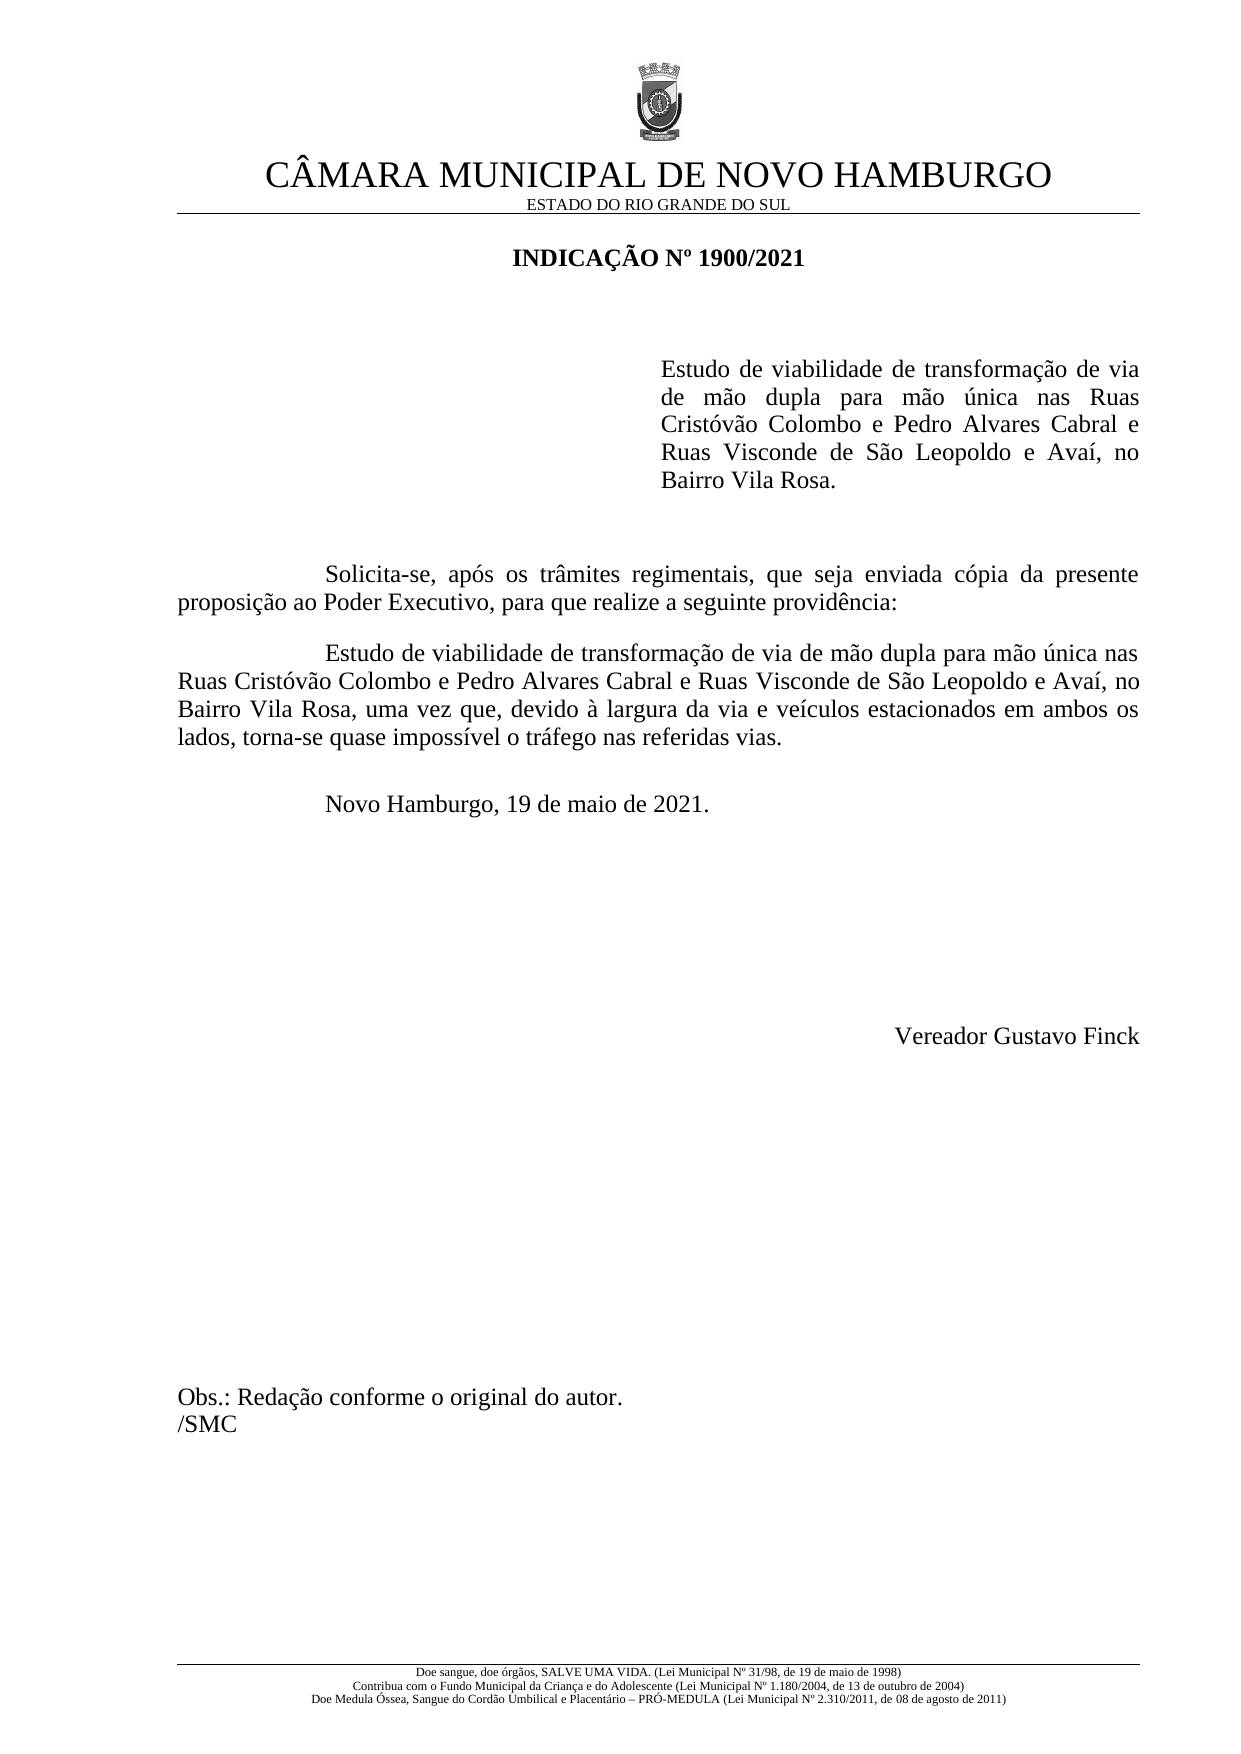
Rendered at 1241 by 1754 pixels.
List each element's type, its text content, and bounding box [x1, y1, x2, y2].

text Novo Hamburgo, 19 de maio de 2021. [177, 790, 1140, 818]
text INDICAÇÃO Nº 1900/2021 [177, 244, 1140, 272]
text /SMC [177, 1410, 1140, 1438]
text Vereador Gustavo Finck [177, 1022, 1140, 1050]
text Estudo de viabilidade de transformação de via de mão dupla para mão única nas Ruas Cristóvão Colombo e Pedro Alvares Cabral e Ruas Visconde de São Leopoldo e Avaí, no Bairro Vila Rosa. [661, 355, 1140, 493]
text Estudo de viabilidade de transformação de via de mão dupla para mão única nas Ruas Cristóvão Colombo e Pedro Alvares Cabral e Ruas Visconde de São Leopoldo e Avaí, no Bairro Vila Rosa, uma vez que, devido à largura da via e veículos estacionados em ambos os lados, torna-se quase impossível o tráfego nas referidas vias. [177, 639, 1140, 750]
text Obs.: Redação conforme o original do autor. [177, 1383, 1140, 1410]
text Solicita-se, após os trâmites regimentais, que seja enviada cópia da presente proposição ao Poder Executivo, para que realize a seguinte providência: [177, 561, 1140, 616]
